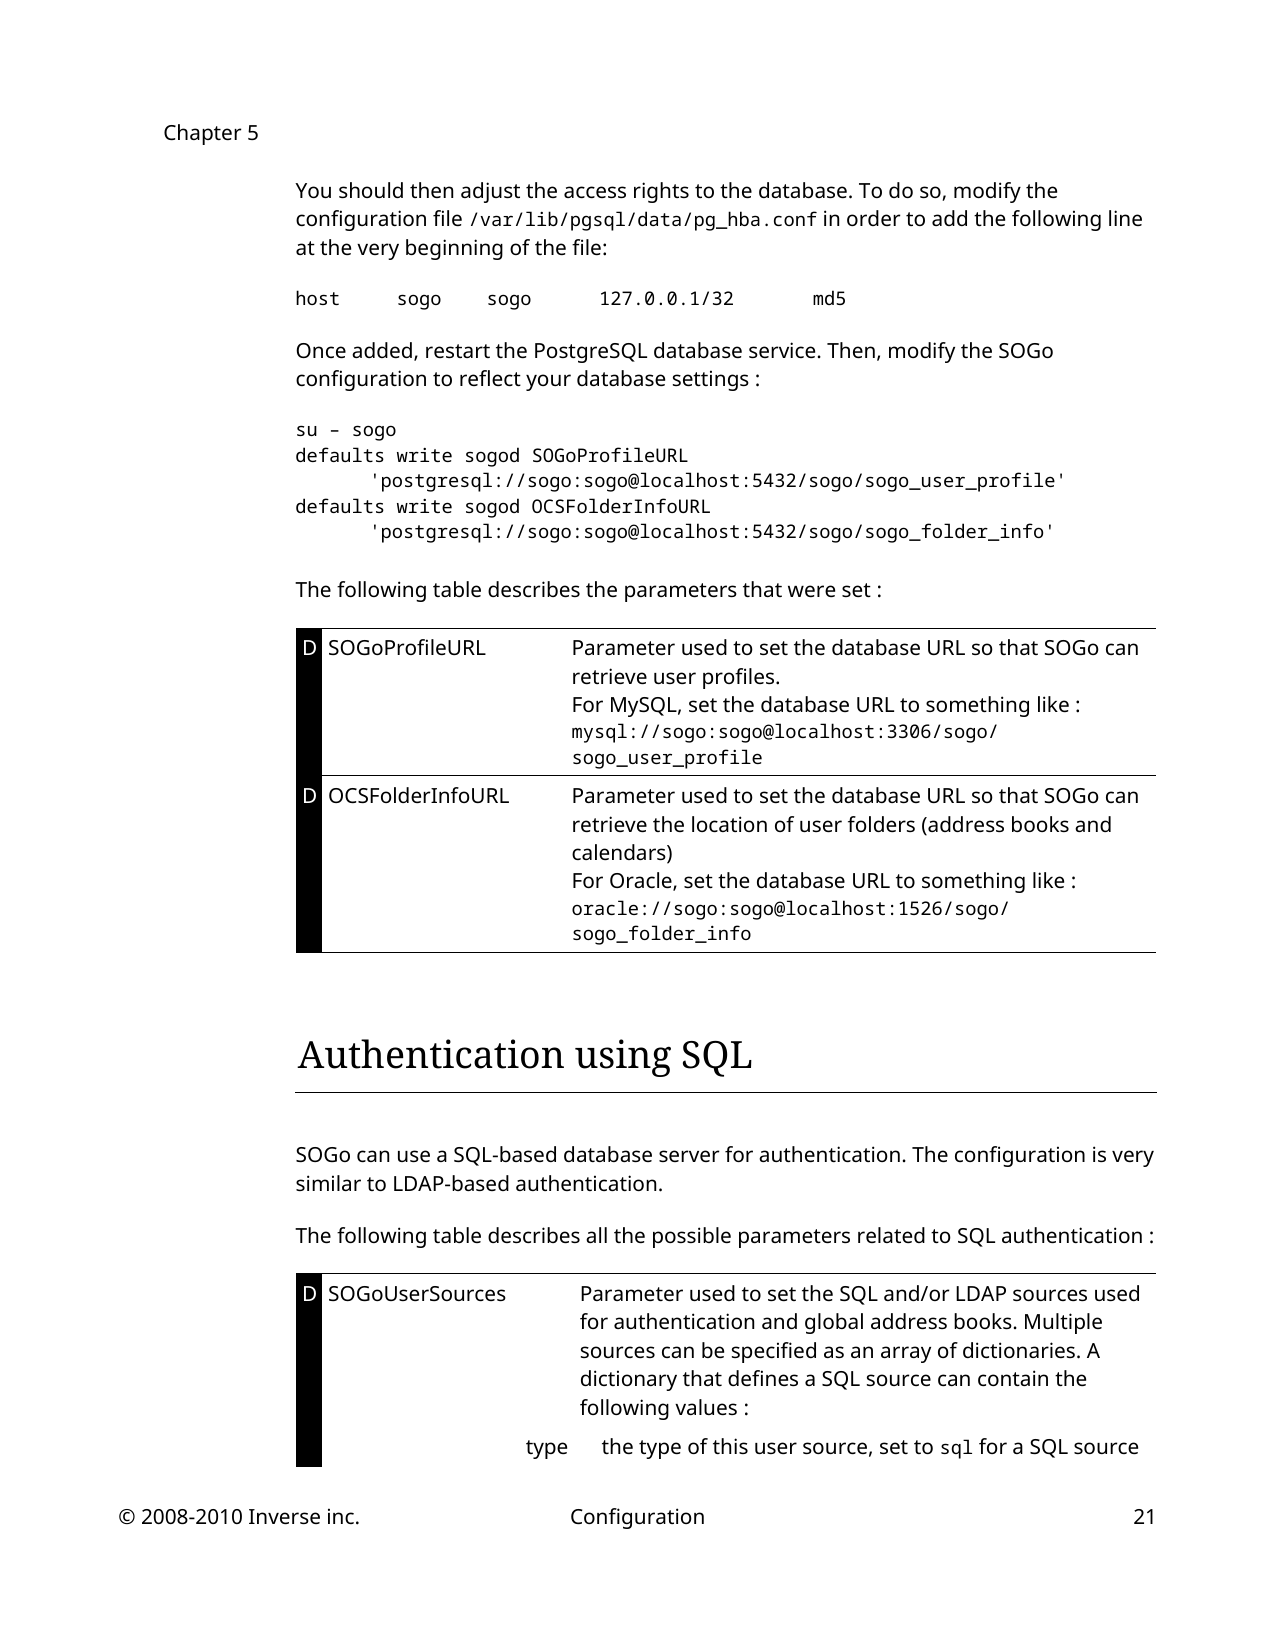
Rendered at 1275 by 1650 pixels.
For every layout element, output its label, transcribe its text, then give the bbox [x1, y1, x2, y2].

subtitle Authentication using SQL [295, 1029, 1157, 1092]
text Once added, restart the PostgreSQL database service. Then, modify the SOGo configuration to reflect your database settings : [295, 336, 1157, 393]
text su – sogo [295, 417, 1157, 442]
table_header SOGoProfileURL [322, 629, 566, 775]
table_cell Parameter used to set the database URL so that SOGo can retrieve the location of user folders (address books and calendars) For Oracle, set the database URL to something like : oracle://sogo:sogo@localhost:1526/sogo/sogo_folder_info [566, 776, 1156, 952]
table_cell the type of this user source, set to sql for a SQL source [574, 1427, 1156, 1467]
table_header D [296, 629, 322, 775]
table_header D [296, 1274, 322, 1427]
text The following table describes the parameters that were set : [295, 575, 1157, 604]
text SOGo can use a SQL-based database server for authentication. The configuration is very similar to LDAP-based authentication. [295, 1140, 1157, 1197]
table_header SOGoUserSources [322, 1274, 574, 1427]
table_header Parameter used to set the SQL and/or LDAP sources used for authentication and global address books. Multiple sources can be specified as an array of dictionaries. A dictionary that defines a SQL source can contain the following values : [574, 1274, 1156, 1427]
text You should then adjust the access rights to the database. To do so, modify the configuration file /var/lib/pgsql/data/pg_hba.conf in order to add the following line at the very beginning of the file: [295, 176, 1157, 261]
text defaults write sogod SOGoProfileURL 'postgresql://sogo:sogo@localhost:5432/sogo/sogo_user_profile' [295, 442, 1157, 493]
table_cell D [296, 776, 322, 952]
table_cell type [322, 1427, 574, 1467]
table_cell OCSFolderInfoURL [322, 776, 566, 952]
text host sogo sogo 127.0.0.1/32 md5 [295, 285, 1157, 311]
text defaults write sogod OCSFolderInfoURL 'postgresql://sogo:sogo@localhost:5432/sogo/sogo_folder_info' [295, 493, 1157, 544]
table_header Parameter used to set the database URL so that SOGo can retrieve user profiles. For MySQL, set the database URL to something like : mysql://sogo:sogo@localhost:3306/sogo/sogo_user_profile [566, 629, 1156, 775]
table_cell [296, 1427, 322, 1467]
text The following table describes all the possible parameters related to SQL authentication : [295, 1221, 1157, 1249]
